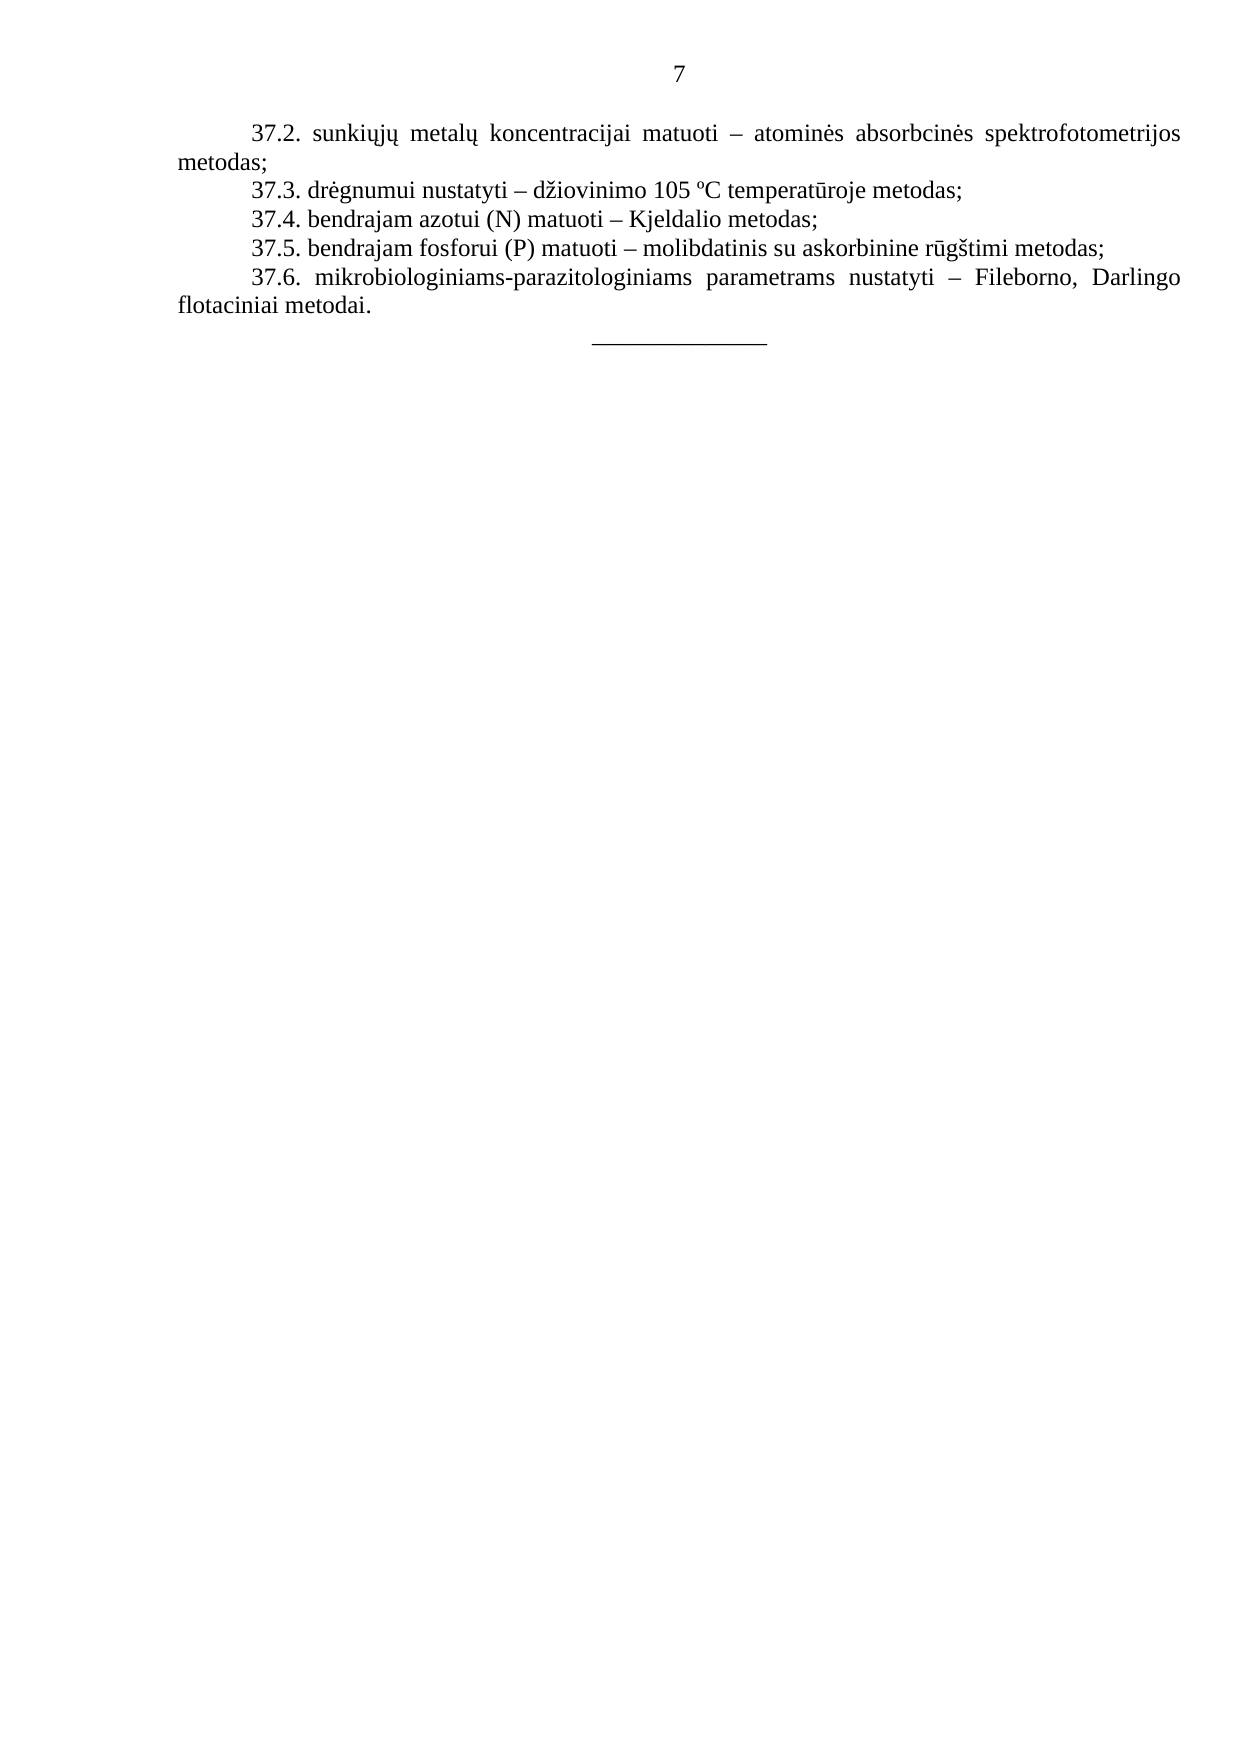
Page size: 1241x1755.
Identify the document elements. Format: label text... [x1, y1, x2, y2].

text 37.4. bendrajam azotui (N) matuoti – Kjeldalio metodas; [177, 204, 1181, 233]
text 37.3. drėgnumui nustatyti – džiovinimo 105 ºC temperatūroje metodas; [177, 176, 1181, 204]
text ______________ [177, 319, 1181, 348]
text 37.2. sunkiųjų metalų koncentracijai matuoti – atominės absorbcinės spektrofotometrijos metodas; [177, 118, 1181, 176]
text 37.6. mikrobiologiniams-parazitologiniams parametrams nustatyti – Fileborno, Darlingo flotaciniai metodai. [177, 262, 1181, 319]
text 37.5. bendrajam fosforui (P) matuoti – molibdatinis su askorbinine rūgštimi metodas; [177, 233, 1181, 262]
